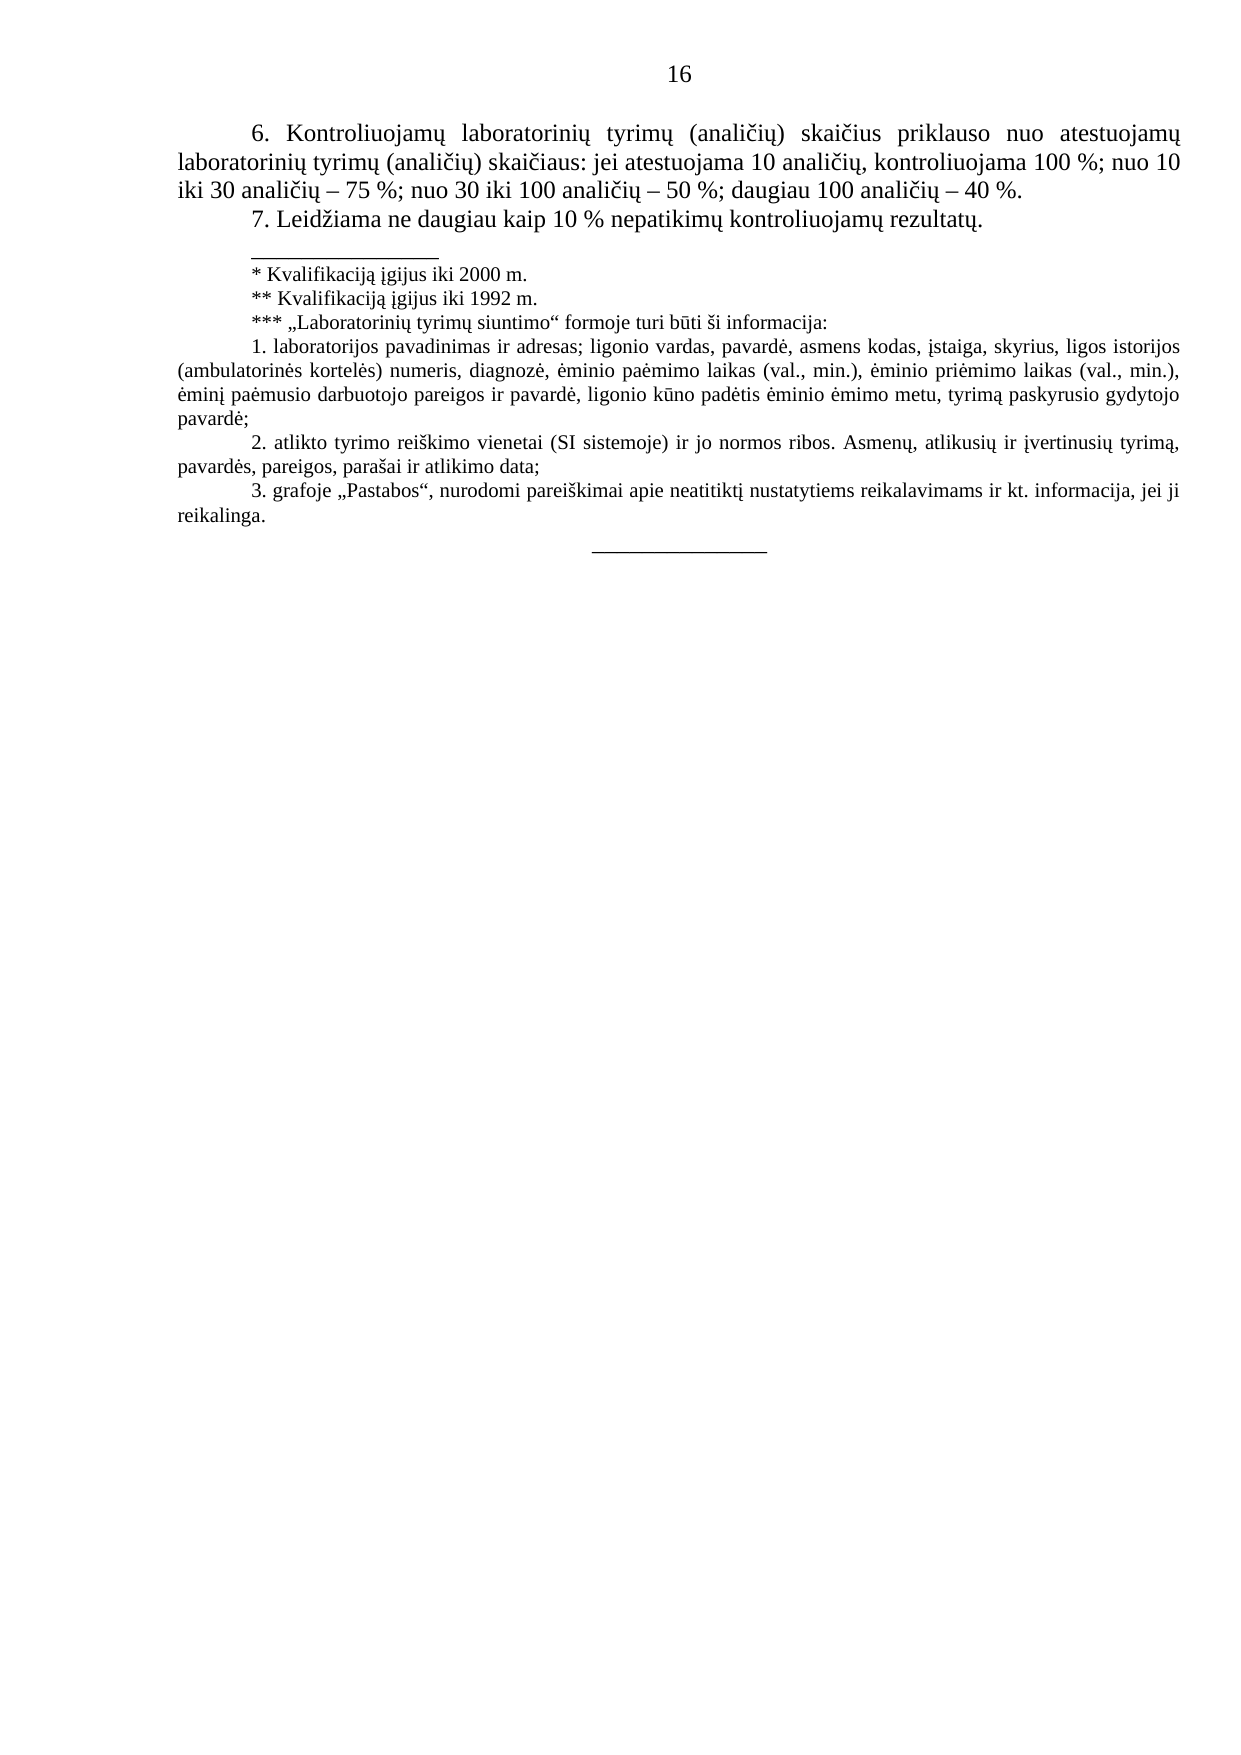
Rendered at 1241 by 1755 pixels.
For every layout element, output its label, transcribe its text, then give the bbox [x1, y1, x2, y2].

text 7. Leidžiama ne daugiau kaip 10 % nepatikimų kontroliuojamų rezultatų. [177, 204, 1181, 233]
text 3. grafoje „Pastabos“, nurodomi pareiškimai apie neatitiktį nustatytiems reikalavimams ir kt. informacija, jei ji reikalinga. [177, 478, 1181, 527]
text _______________ [177, 233, 1181, 262]
text *** „Laboratorinių tyrimų siuntimo“ formoje turi būti ši informacija: [177, 310, 1181, 334]
text 2. atlikto tyrimo reiškimo vienetai (SI sistemoje) ir jo normos ribos. Asmenų, atlikusių ir įvertinusių tyrimą, pavardės, pareigos, parašai ir atlikimo data; [177, 430, 1181, 478]
text ** Kvalifikaciją įgijus iki 1992 m. [177, 286, 1181, 310]
text ______________ [177, 527, 1181, 555]
text * Kvalifikaciją įgijus iki 2000 m. [177, 262, 1181, 286]
text 1. laboratorijos pavadinimas ir adresas; ligonio vardas, pavardė, asmens kodas, įstaiga, skyrius, ligos istorijos (ambulatorinės kortelės) numeris, diagnozė, ėminio paėmimo laikas (val., min.), ėminio priėmimo laikas (val., min.), ėminį paėmusio darbuotojo pareigos ir pavardė, ligonio kūno padėtis ėminio ėmimo metu, tyrimą paskyrusio gydytojo pavardė; [177, 334, 1181, 430]
text 6. Kontroliuojamų laboratorinių tyrimų (analičių) skaičius priklauso nuo atestuojamų laboratorinių tyrimų (analičių) skaičiaus: jei atestuojama 10 analičių, kontroliuojama 100 %; nuo 10 iki 30 analičių – 75 %; nuo 30 iki 100 analičių – 50 %; daugiau 100 analičių – 40 %. [177, 118, 1181, 204]
